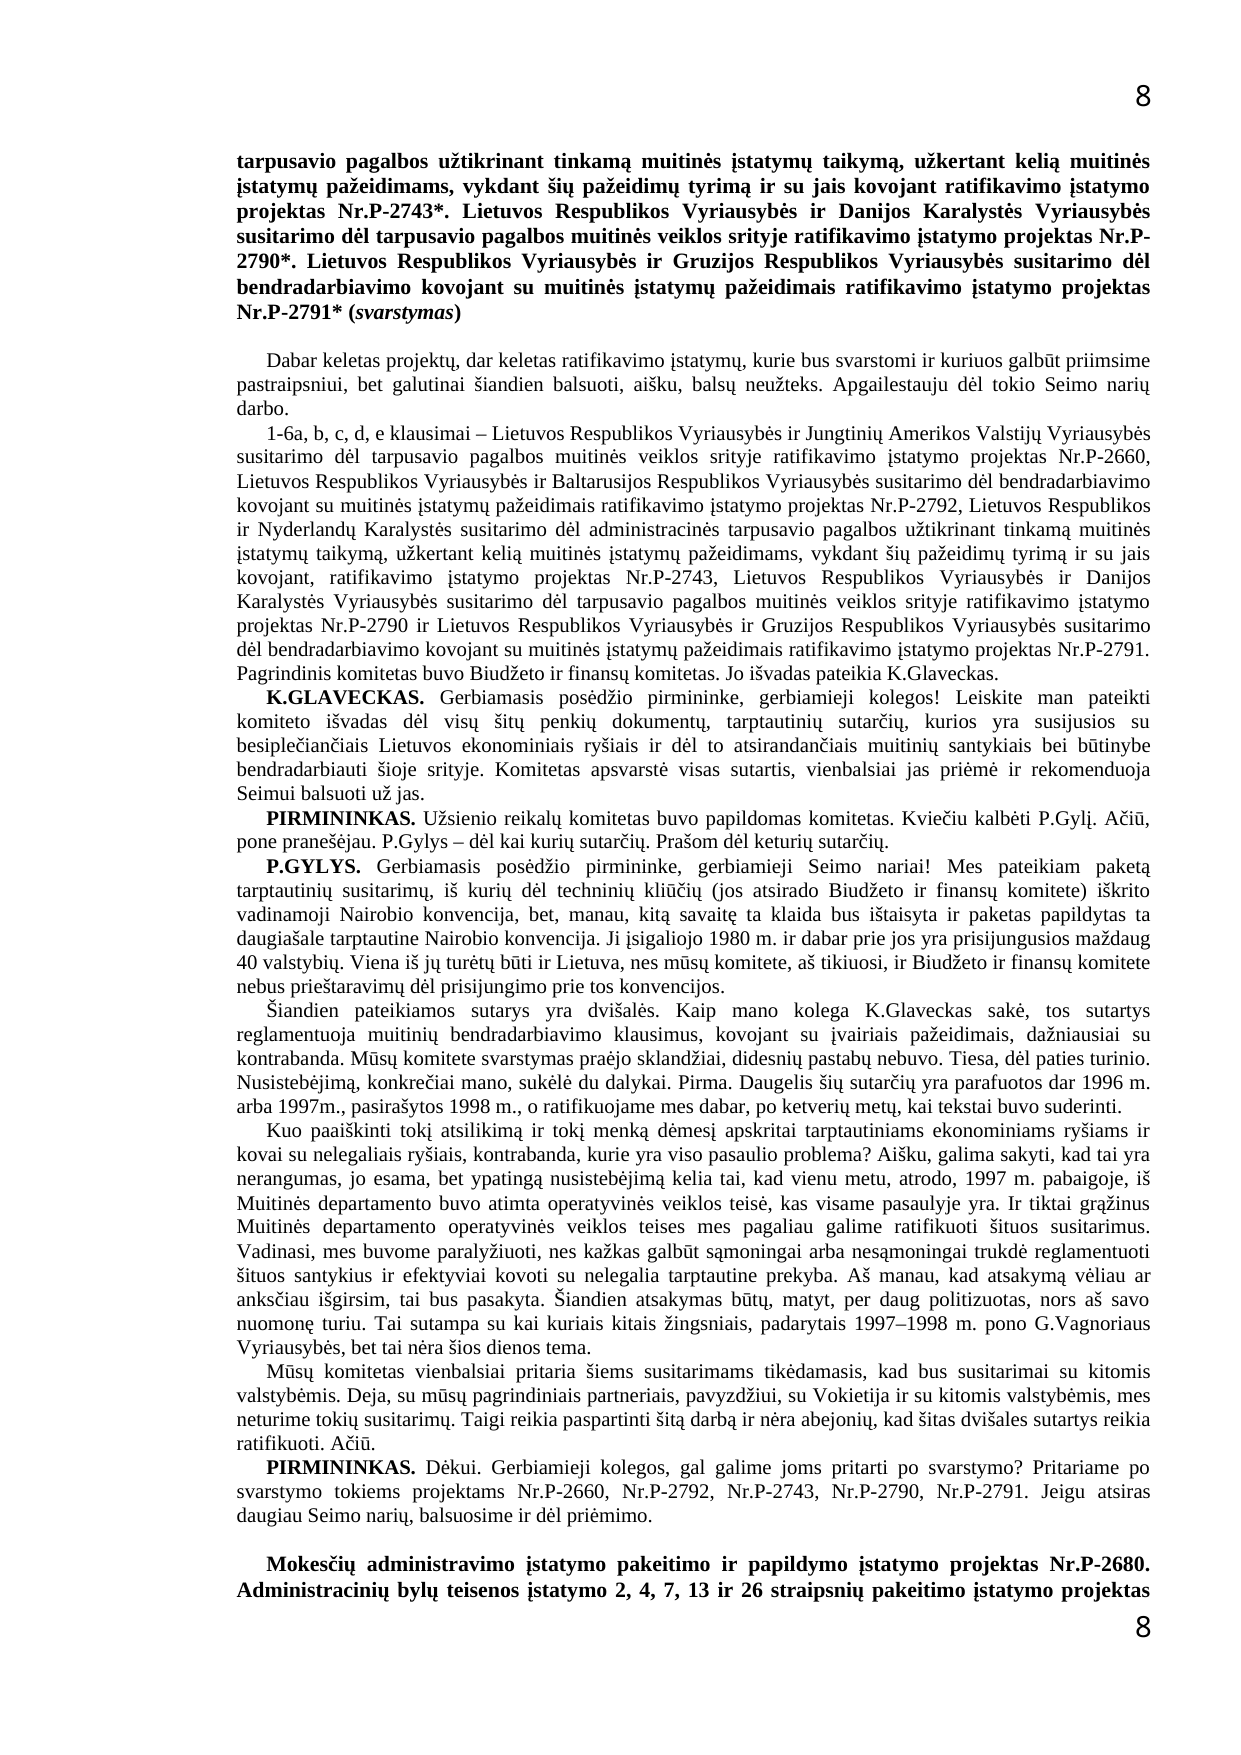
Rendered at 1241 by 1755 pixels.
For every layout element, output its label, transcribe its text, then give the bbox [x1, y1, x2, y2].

text PIRMININKAS. Dėkui. Gerbiamieji kolegos, gal galime joms pritarti po svarstymo? Pritariame po svarstymo tokiems projektams Nr.P-2660, Nr.P-2792, Nr.P-2743, Nr.P-2790, Nr.P-2791. Jeigu atsiras daugiau Seimo narių, balsuosime ir dėl priėmimo. [236, 1455, 1152, 1527]
text P.GYLYS. Gerbiamasis posėdžio pirmininke, gerbiamieji Seimo nariai! Mes pateikiam paketą tarptautinių susitarimų, iš kurių dėl techninių kliūčių (jos atsirado Biudžeto ir finansų komitete) iškrito vadinamoji Nairobio konvencija, bet, manau, kitą savaitę ta klaida bus ištaisyta ir paketas papildytas ta daugiašale tarptautine Nairobio konvencija. Ji įsigaliojo 1980 m. ir dabar prie jos yra prisijungusios maždaug 40 valstybių. Viena iš jų turėtų būti ir Lietuva, nes mūsų komitete, aš tikiuosi, ir Biudžeto ir finansų komitete nebus prieštaravimų dėl prisijungimo prie tos konvencijos. [236, 853, 1152, 998]
text Mokesčių administravimo įstatymo pakeitimo ir papildymo įstatymo projektas Nr.P-2680. Administracinių bylų teisenos įstatymo 2, 4, 7, 13 ir 26 straipsnių pakeitimo įstatymo projektas [236, 1551, 1152, 1602]
text Šiandien pateikiamos sutarys yra dvišalės. Kaip mano kolega K.Glaveckas sakė, tos sutartys reglamentuoja muitinių bendradarbiavimo klausimus, kovojant su įvairiais pažeidimais, dažniausiai su kontrabanda. Mūsų komitete svarstymas praėjo sklandžiai, didesnių pastabų nebuvo. Tiesa, dėl paties turinio. Nusistebėjimą, konkrečiai mano, sukėlė du dalykai. Pirma. Daugelis šių sutarčių yra parafuotos dar 1996 m. arba 1997m., pasirašytos 1998 m., o ratifikuojame mes dabar, po ketverių metų, kai tekstai buvo suderinti. [236, 998, 1152, 1118]
text tarpusavio pagalbos užtikrinant tinkamą muitinės įstatymų taikymą, užkertant kelią muitinės įstatymų pažeidimams, vykdant šių pažeidimų tyrimą ir su jais kovojant ratifikavimo įstatymo projektas Nr.P-2743*. Lietuvos Respublikos Vyriausybės ir Danijos Karalystės Vyriausybės susitarimo dėl tarpusavio pagalbos muitinės veiklos srityje ratifikavimo įstatymo projektas Nr.P-2790*. Lietuvos Respublikos Vyriausybės ir Gruzijos Respublikos Vyriausybės susitarimo dėl bendradarbiavimo kovojant su muitinės įstatymų pažeidimais ratifikavimo įstatymo projektas Nr.P-2791* (svarstymas) [236, 148, 1152, 324]
text Kuo paaiškinti tokį atsilikimą ir tokį menką dėmesį apskritai tarptautiniams ekonominiams ryšiams ir kovai su nelegaliais ryšiais, kontrabanda, kurie yra viso pasaulio problema? Aišku, galima sakyti, kad tai yra nerangumas, jo esama, bet ypatingą nusistebėjimą kelia tai, kad vienu metu, atrodo, 1997 m. pabaigoje, iš Muitinės departamento buvo atimta operatyvinės veiklos teisė, kas visame pasaulyje yra. Ir tiktai grąžinus Muitinės departamento operatyvinės veiklos teises mes pagaliau galime ratifikuoti šituos susitarimus. Vadinasi, mes buvome paralyžiuoti, nes kažkas galbūt sąmoningai arba nesąmoningai trukdė reglamentuoti šituos santykius ir efektyviai kovoti su nelegalia tarptautine prekyba. Aš manau, kad atsakymą vėliau ar anksčiau išgirsim, tai bus pasakyta. Šiandien atsakymas būtų, matyt, per daug politizuotas, nors aš savo nuomonę turiu. Tai sutampa su kai kuriais kitais žingsniais, padarytais 1997–1998 m. pono G.Vagnoriaus Vyriausybės, bet tai nėra šios dienos tema. [236, 1118, 1152, 1359]
text Dabar keletas projektų, dar keletas ratifikavimo įstatymų, kurie bus svarstomi ir kuriuos galbūt priimsime pastraipsniui, bet galutinai šiandien balsuoti, aišku, balsų neužteks. Apgailestauju dėl tokio Seimo narių darbo. [236, 348, 1152, 420]
text K.GLAVECKAS. Gerbiamasis posėdžio pirmininke, gerbiamieji kolegos! Leiskite man pateikti komiteto išvadas dėl visų šitų penkių dokumentų, tarptautinių sutarčių, kurios yra susijusios su besiplečiančiais Lietuvos ekonominiais ryšiais ir dėl to atsirandančiais muitinių santykiais bei būtinybe bendradarbiauti šioje srityje. Komitetas apsvarstė visas sutartis, vienbalsiai jas priėmė ir rekomenduoja Seimui balsuoti už jas. [236, 685, 1152, 805]
text PIRMININKAS. Užsienio reikalų komitetas buvo papildomas komitetas. Kviečiu kalbėti P.Gylį. Ačiū, pone pranešėjau. P.Gylys – dėl kai kurių sutarčių. Prašom dėl keturių sutarčių. [236, 805, 1152, 853]
text Mūsų komitetas vienbalsiai pritaria šiems susitarimams tikėdamasis, kad bus susitarimai su kitomis valstybėmis. Deja, su mūsų pagrindiniais partneriais, pavyzdžiui, su Vokietija ir su kitomis valstybėmis, mes neturime tokių susitarimų. Taigi reikia paspartinti šitą darbą ir nėra abejonių, kad šitas dvišales sutartys reikia ratifikuoti. Ačiū. [236, 1359, 1152, 1455]
text 1-6a, b, c, d, e klausimai – Lietuvos Respublikos Vyriausybės ir Jungtinių Amerikos Valstijų Vyriausybės susitarimo dėl tarpusavio pagalbos muitinės veiklos srityje ratifikavimo įstatymo projektas Nr.P-2660, Lietuvos Respublikos Vyriausybės ir Baltarusijos Respublikos Vyriausybės susitarimo dėl bendradarbiavimo kovojant su muitinės įstatymų pažeidimais ratifikavimo įstatymo projektas Nr.P-2792, Lietuvos Respublikos ir Nyderlandų Karalystės susitarimo dėl administracinės tarpusavio pagalbos užtikrinant tinkamą muitinės įstatymų taikymą, užkertant kelią muitinės įstatymų pažeidimams, vykdant šių pažeidimų tyrimą ir su jais kovojant, ratifikavimo įstatymo projektas Nr.P-2743, Lietuvos Respublikos Vyriausybės ir Danijos Karalystės Vyriausybės susitarimo dėl tarpusavio pagalbos muitinės veiklos srityje ratifikavimo įstatymo projektas Nr.P-2790 ir Lietuvos Respublikos Vyriausybės ir Gruzijos Respublikos Vyriausybės susitarimo dėl bendradarbiavimo kovojant su muitinės įstatymų pažeidimais ratifikavimo įstatymo projektas Nr.P-2791. Pagrindinis komitetas buvo Biudžeto ir finansų komitetas. Jo išvadas pateikia K.Glaveckas. [236, 420, 1152, 685]
